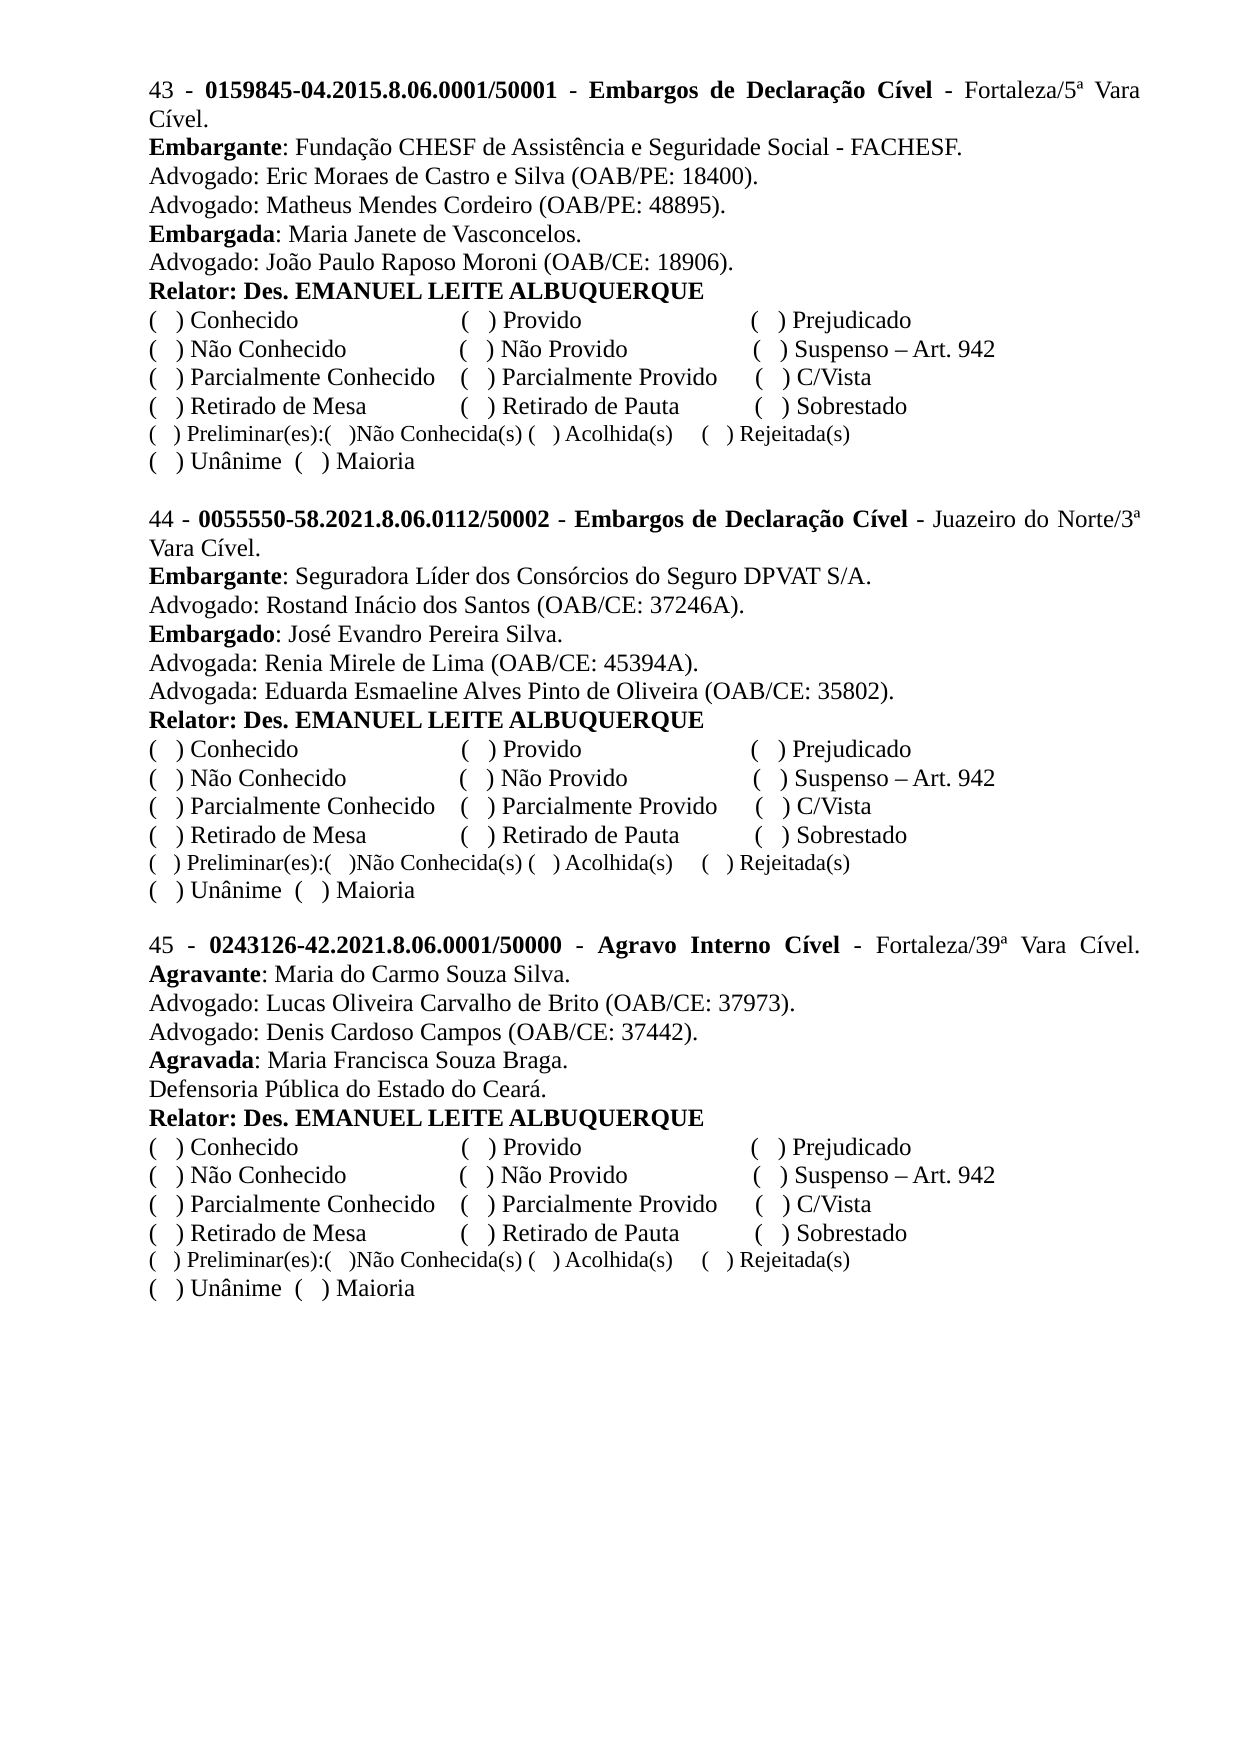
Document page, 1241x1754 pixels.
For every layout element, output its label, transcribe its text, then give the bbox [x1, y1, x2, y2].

text ( ) Conhecido ( ) Provido ( ) Prejudicado [148, 1132, 1141, 1160]
text ( ) Unânime ( ) Maioria [148, 1273, 1158, 1302]
text ( ) Preliminar(es):( )Não Conhecida(s) ( ) Acolhida(s) ( ) Rejeitada(s) [148, 849, 1158, 875]
text 44 - 0055550-58.2021.8.06.0112/50002 - Embargos de Declaração Cível - Juazeiro do Norte/3ª Vara Cível. [148, 504, 1141, 561]
text ( ) Não Conhecido ( ) Não Provido ( ) Suspenso – Art. 942 [148, 763, 1158, 791]
text Embargado: José Evandro Pereira Silva. [148, 619, 1141, 648]
text Agravada: Maria Francisca Souza Braga. [148, 1045, 1141, 1074]
text ( ) Unânime ( ) Maioria [148, 875, 1158, 904]
text Relator: Des. EMANUEL LEITE ALBUQUERQUE [148, 1103, 1141, 1132]
text ( ) Retirado de Mesa ( ) Retirado de Pauta ( ) Sobrestado [148, 820, 1158, 849]
text Relator: Des. EMANUEL LEITE ALBUQUERQUE [148, 705, 1141, 734]
text Advogado: João Paulo Raposo Moroni (OAB/CE: 18906). [148, 247, 1141, 276]
text Advogado: Eric Moraes de Castro e Silva (OAB/PE: 18400). [148, 161, 1141, 190]
text Embargante: Fundação CHESF de Assistência e Seguridade Social - FACHESF. [148, 132, 1141, 161]
text Advogada: Renia Mirele de Lima (OAB/CE: 45394A). [148, 648, 1141, 676]
text ( ) Retirado de Mesa ( ) Retirado de Pauta ( ) Sobrestado [148, 1218, 1158, 1247]
text Advogado: Matheus Mendes Cordeiro (OAB/PE: 48895). [148, 190, 1141, 219]
text Embargante: Seguradora Líder dos Consórcios do Seguro DPVAT S/A. [148, 561, 1141, 590]
text ( ) Conhecido ( ) Provido ( ) Prejudicado [148, 305, 1141, 334]
text ( ) Parcialmente Conhecido ( ) Parcialmente Provido ( ) C/Vista [148, 362, 1158, 391]
text ( ) Conhecido ( ) Provido ( ) Prejudicado [148, 734, 1141, 763]
text ( ) Preliminar(es):( )Não Conhecida(s) ( ) Acolhida(s) ( ) Rejeitada(s) [148, 420, 1158, 446]
text ( ) Não Conhecido ( ) Não Provido ( ) Suspenso – Art. 942 [148, 1160, 1158, 1189]
text 43 - 0159845-04.2015.8.06.0001/50001 - Embargos de Declaração Cível - Fortaleza/5ª Vara Cível. [148, 75, 1141, 132]
text Relator: Des. EMANUEL LEITE ALBUQUERQUE [148, 276, 1141, 305]
text Advogado: Lucas Oliveira Carvalho de Brito (OAB/CE: 37973). [148, 988, 1141, 1017]
text Advogado: Rostand Inácio dos Santos (OAB/CE: 37246A). [148, 590, 1141, 619]
text 45 - 0243126-42.2021.8.06.0001/50000 - Agravo Interno Cível - Fortaleza/39ª Vara Cível. Agravante: Maria do Carmo Souza Silva. [148, 930, 1141, 988]
text ( ) Preliminar(es):( )Não Conhecida(s) ( ) Acolhida(s) ( ) Rejeitada(s) [148, 1247, 1158, 1273]
text Advogado: Denis Cardoso Campos (OAB/CE: 37442). [148, 1017, 1141, 1045]
text Defensoria Pública do Estado do Ceará. [148, 1074, 1141, 1103]
text ( ) Não Conhecido ( ) Não Provido ( ) Suspenso – Art. 942 [148, 334, 1158, 362]
text Embargada: Maria Janete de Vasconcelos. [148, 219, 1141, 247]
text ( ) Unânime ( ) Maioria [148, 446, 1158, 475]
text ( ) Retirado de Mesa ( ) Retirado de Pauta ( ) Sobrestado [148, 391, 1158, 420]
text ( ) Parcialmente Conhecido ( ) Parcialmente Provido ( ) C/Vista [148, 1189, 1158, 1218]
text Advogada: Eduarda Esmaeline Alves Pinto de Oliveira (OAB/CE: 35802). [148, 676, 1141, 705]
text ( ) Parcialmente Conhecido ( ) Parcialmente Provido ( ) C/Vista [148, 791, 1158, 820]
